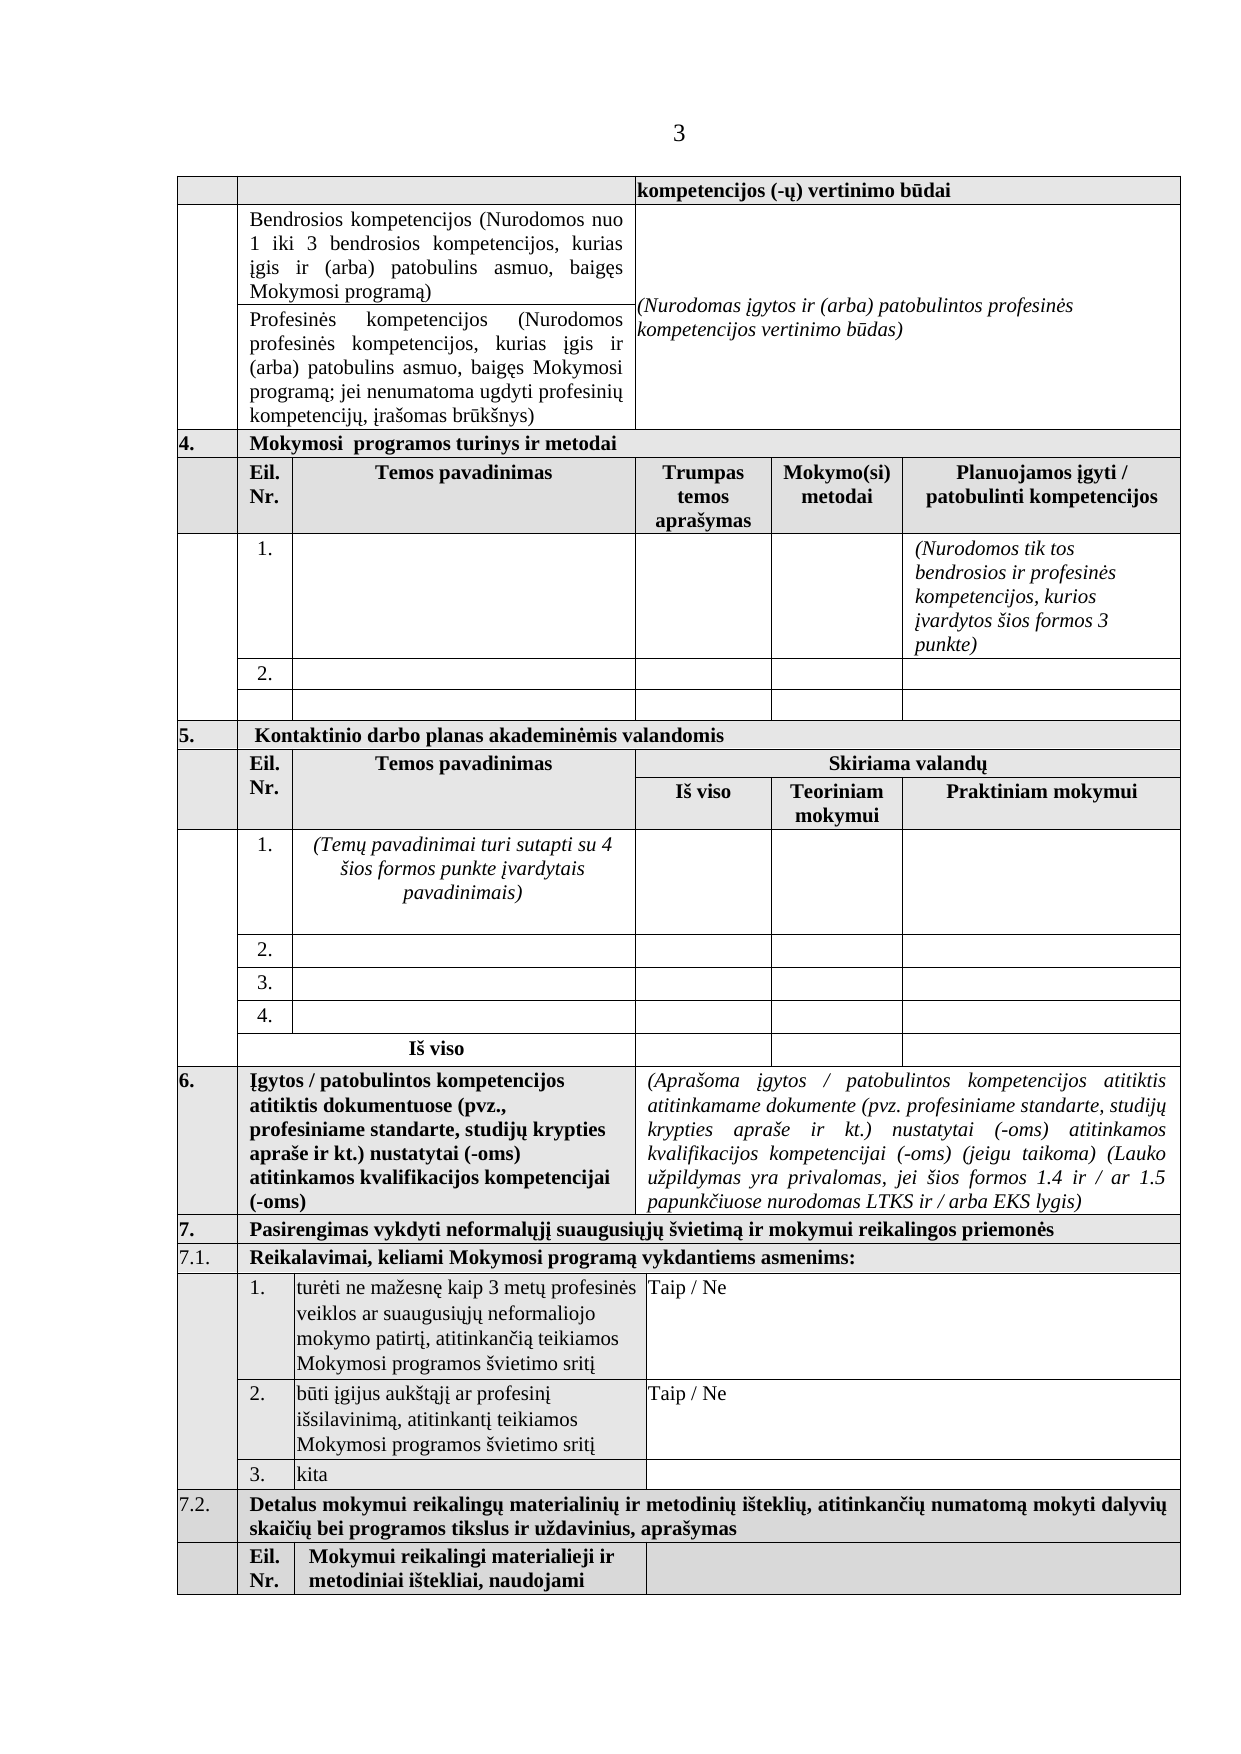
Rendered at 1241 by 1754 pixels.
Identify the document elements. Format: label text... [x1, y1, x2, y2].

table_cell Profesinės kompetencijos (Nurodomos profesinės kompetencijos, kurias įgis ir (arba) patobulins asmuo, baigęs Mokymosi programą; jei nenumatoma ugdyti profesinių kompetencijų, įrašomas brūkšnys) [238, 305, 635, 429]
table_cell [772, 968, 902, 1000]
table_cell (Aprašoma įgytos / patobulintos kompetencijos atitiktis atitinkamame dokumente (pvz. profesiniame standarte, studijų krypties apraše ir kt.) nustatytai (-oms) atitinkamos kvalifikacijos kompetencijai (-oms) (jeigu taikoma) (Lauko užpildymas yra privalomas, jei šios formos 1.4 ir / ar 1.5 papunkčiuose nurodomas LTKS ir / arba EKS lygis) [636, 1067, 1180, 1214]
table_cell [647, 1460, 1180, 1489]
table_cell [636, 1001, 771, 1033]
table_cell būti įgijus aukštąjį ar profesinį išsilavinimą, atitinkantį teikiamos Mokymosi programos švietimo sritį [295, 1380, 646, 1459]
table_cell [238, 177, 635, 204]
table_cell [772, 659, 902, 689]
table_cell [772, 1034, 902, 1066]
table_cell Temos pavadinimas [293, 458, 635, 533]
table_cell [636, 830, 771, 934]
table_cell 2. [238, 935, 292, 967]
table_cell [178, 458, 237, 533]
table_cell 2. [238, 659, 292, 689]
table_cell kita [295, 1460, 646, 1489]
table_cell [178, 1543, 237, 1594]
table_cell Pasirengimas vykdyti neformalųjį suaugusiųjų švietimą ir mokymui reikalingos priemonės [238, 1215, 1180, 1243]
table_cell Reikalavimai, keliami Mokymosi programą vykdantiems asmenims: [238, 1244, 1180, 1272]
table_cell [903, 659, 1180, 689]
table_cell 4. [238, 1001, 292, 1033]
table_cell (Nurodomas įgytos ir (arba) patobulintos profesinės kompetencijos vertinimo būdas) [636, 205, 1180, 429]
table_cell [903, 690, 1180, 720]
table_cell Mokymosi programos turinys ir metodai [238, 430, 1180, 457]
table_cell 7. [178, 1215, 237, 1243]
table_cell Detalus mokymui reikalingų materialinių ir metodinių išteklių, atitinkančių numatomą mokyti dalyvių skaičių bei programos tikslus ir uždavinius, aprašymas [238, 1490, 1180, 1542]
table_cell [293, 690, 635, 720]
table_cell [636, 935, 771, 967]
table_cell Iš viso [636, 778, 771, 829]
table_cell turėti ne mažesnę kaip 3 metų profesinės veiklos ar suaugusiųjų neformaliojo mokymo patirtį, atitinkančią teikiamos Mokymosi programos švietimo sritį [295, 1274, 646, 1379]
table_cell 1. [238, 1274, 294, 1379]
table_cell Įgytos / patobulintos kompetencijos atitiktis dokumentuose (pvz., profesiniame standarte, studijų krypties apraše ir kt.) nustatytai (-oms) atitinkamos kvalifikacijos kompetencijai (-oms) [238, 1067, 635, 1214]
table_cell [178, 177, 237, 204]
table_cell Taip / Ne [647, 1380, 1180, 1459]
table_cell [636, 1034, 771, 1066]
table_cell [178, 830, 237, 1066]
table_cell [772, 830, 902, 934]
table_cell 3. [238, 968, 292, 1000]
table_cell [293, 534, 635, 658]
table_cell [636, 690, 771, 720]
table_cell Eil. Nr. [238, 1543, 294, 1594]
table_cell Eil. Nr. [238, 458, 292, 533]
table_cell [636, 534, 771, 658]
table_cell 7.1. [178, 1244, 237, 1272]
table_cell [647, 1543, 1180, 1594]
table_cell 1. [238, 534, 292, 658]
table_cell [293, 659, 635, 689]
table_cell [903, 1001, 1180, 1033]
table_cell [903, 968, 1180, 1000]
table_cell [903, 830, 1180, 934]
table_cell Temos pavadinimas [293, 750, 635, 829]
table_cell Trumpas temos aprašymas [636, 458, 771, 533]
table_cell Teoriniam mokymui [772, 778, 902, 829]
table_cell [178, 534, 237, 720]
table_cell 5. [178, 721, 237, 748]
table_cell Mokymui reikalingi materialieji ir metodiniai ištekliai, naudojami [295, 1543, 646, 1594]
table_cell Eil. Nr. [238, 750, 292, 829]
table_cell (Temų pavadinimai turi sutapti su 4 šios formos punkte įvardytais pavadinimais) [293, 830, 635, 934]
table_cell [636, 968, 771, 1000]
table_cell [772, 690, 902, 720]
table_cell 2. [238, 1380, 294, 1459]
table_cell [238, 690, 292, 720]
table_cell [178, 1274, 237, 1489]
table_cell [772, 534, 902, 658]
table_cell (Nurodomos tik tos bendrosios ir profesinės kompetencijos, kurios įvardytos šios formos 3 punkte) [903, 534, 1180, 658]
table_cell [178, 750, 237, 829]
table_cell Skiriama valandų [636, 750, 1180, 777]
table_cell Praktiniam mokymui [903, 778, 1180, 829]
table_cell 1. [238, 830, 292, 934]
table_cell Planuojamos įgyti / patobulinti kompetencijos [903, 458, 1180, 533]
table_cell [903, 935, 1180, 967]
table_cell [636, 659, 771, 689]
table_cell [772, 1001, 902, 1033]
table_cell Bendrosios kompetencijos (Nurodomos nuo 1 iki 3 bendrosios kompetencijos, kurias įgis ir (arba) patobulins asmuo, baigęs Mokymosi programą) [238, 205, 635, 304]
table_cell [293, 968, 635, 1000]
table_cell 4. [178, 430, 237, 457]
table_cell Mokymo(si) metodai [772, 458, 902, 533]
table_cell Kontaktinio darbo planas akademinėmis valandomis [238, 721, 1180, 748]
table_cell [772, 935, 902, 967]
table_cell [903, 1034, 1180, 1066]
table_cell 6. [178, 1067, 237, 1214]
table_cell 7.2. [178, 1490, 237, 1542]
table_cell 3. [238, 1460, 294, 1489]
table_cell Taip / Ne [647, 1274, 1180, 1379]
table_cell [178, 205, 237, 429]
table_cell kompetencijos (-ų) vertinimo būdai [636, 177, 1180, 204]
table_cell [293, 1001, 635, 1033]
table_cell Iš viso [238, 1034, 635, 1066]
table_cell [293, 935, 635, 967]
